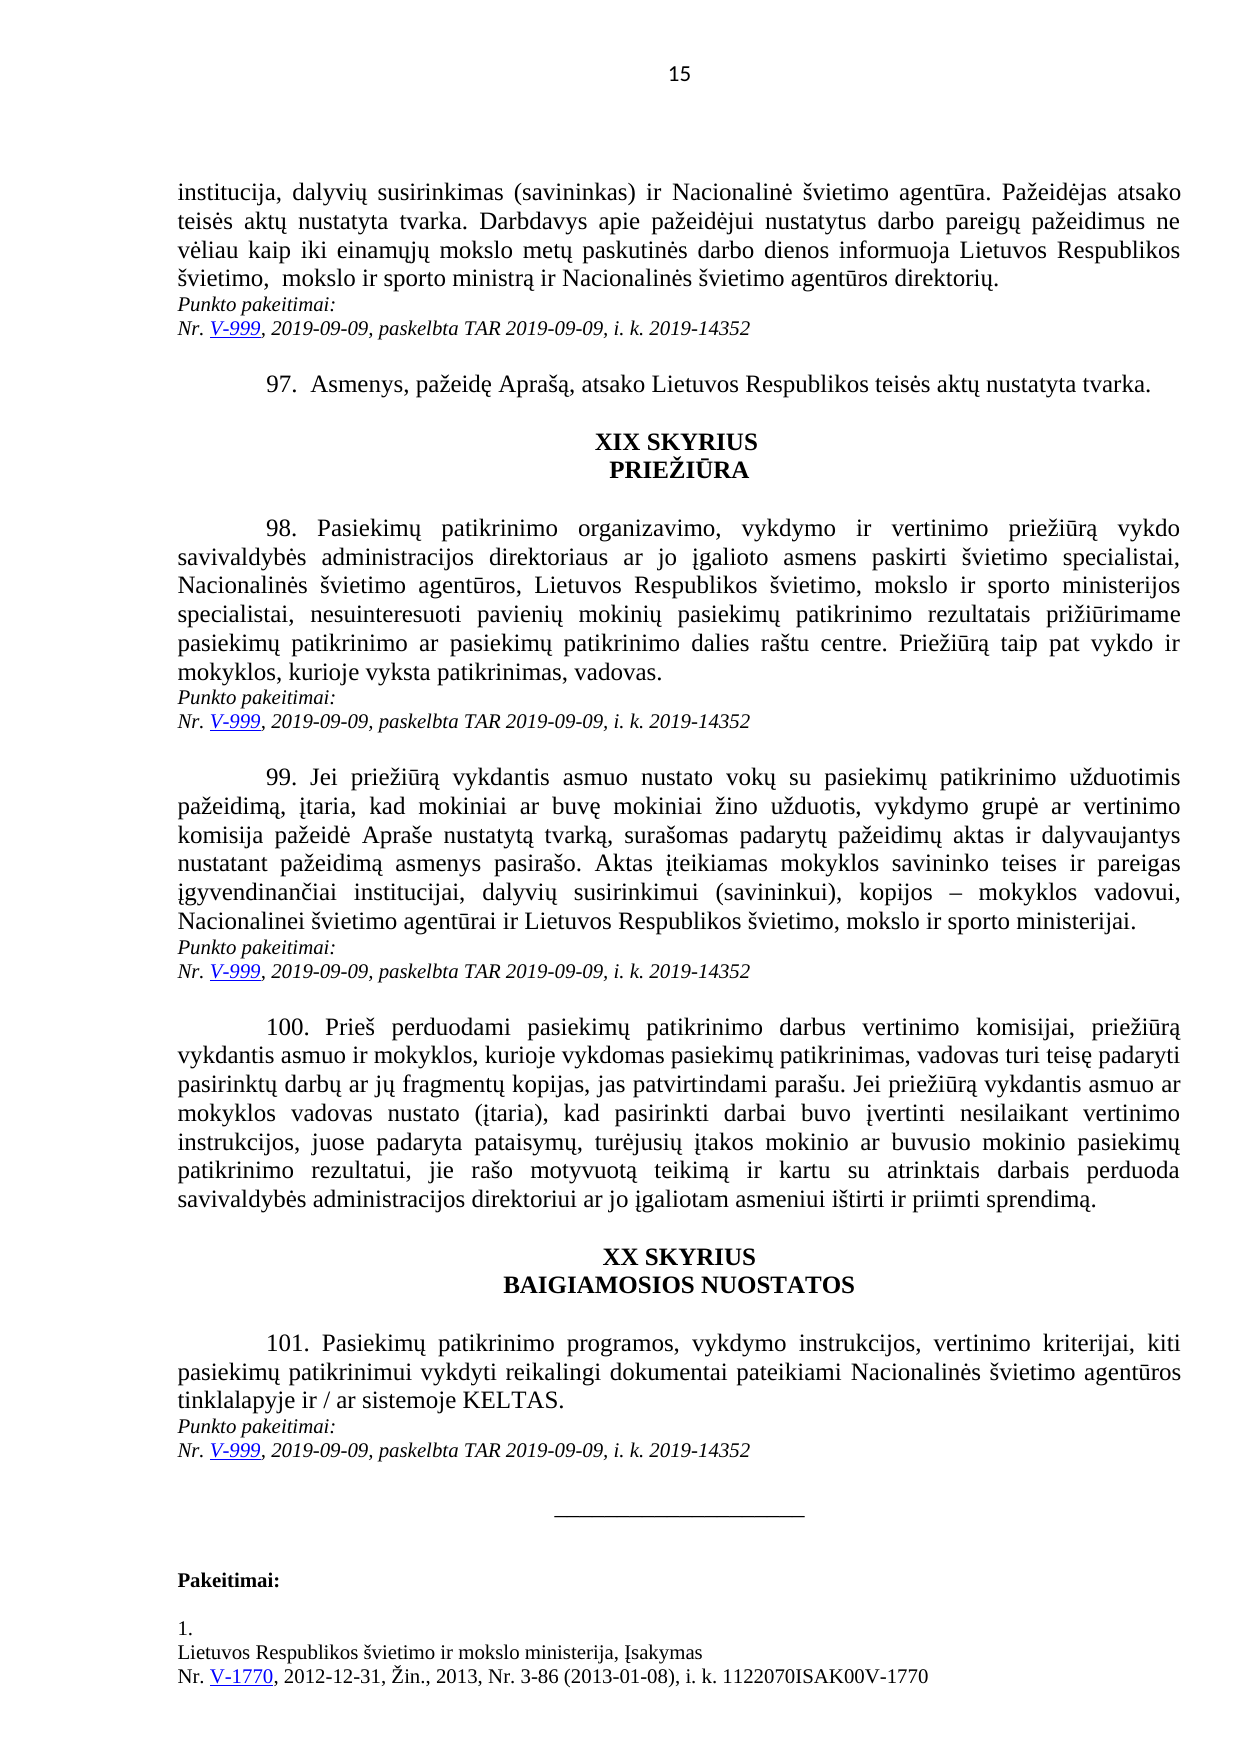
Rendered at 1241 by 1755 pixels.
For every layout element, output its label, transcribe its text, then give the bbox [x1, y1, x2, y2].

text BAIGIAMOSIOS NUOSTATOS [177, 1270, 1181, 1299]
text XIX SKYRIUS [177, 427, 1181, 455]
text 99. Jei priežiūrą vykdantis asmuo nustato vokų su pasiekimų patikrinimo užduotimis pažeidimą, įtaria, kad mokiniai ar buvę mokiniai žino užduotis, vykdymo grupė ar vertinimo komisija pažeidė Apraše nustatytą tvarką, surašomas padarytų pažeidimų aktas ir dalyvaujantys nustatant pažeidimą asmenys pasirašo. Aktas įteikiamas mokyklos savininko teises ir pareigas įgyvendinančiai institucijai, dalyvių susirinkimui (savininkui), kopijos – mokyklos vadovui, Nacionalinei švietimo agentūrai ir Lietuvos Respublikos švietimo, mokslo ir sporto ministerijai. [177, 762, 1181, 935]
text 1. [177, 1616, 1181, 1640]
text institucija, dalyvių susirinkimas (savininkas) ir Nacionalinė švietimo agentūra. Pažeidėjas atsako teisės aktų nustatyta tvarka. Darbdavys apie pažeidėjui nustatytus darbo pareigų pažeidimus ne vėliau kaip iki einamųjų mokslo metų paskutinės darbo dienos informuoja Lietuvos Respublikos švietimo, mokslo ir sporto ministrą ir Nacionalinės švietimo agentūros direktorių. [177, 177, 1181, 292]
text Pakeitimai: [177, 1568, 1181, 1592]
text 98. Pasiekimų patikrinimo organizavimo, vykdymo ir vertinimo priežiūrą vykdo savivaldybės administracijos direktoriaus ar jo įgalioto asmens paskirti švietimo specialistai, Nacionalinės švietimo agentūros, Lietuvos Respublikos švietimo, mokslo ir sporto ministerijos specialistai, nesuinteresuoti pavienių mokinių pasiekimų patikrinimo rezultatais prižiūrimame pasiekimų patikrinimo ar pasiekimų patikrinimo dalies raštu centre. Priežiūrą taip pat vykdo ir mokyklos, kurioje vyksta patikrinimas, vadovas. [177, 513, 1181, 685]
text Nr. V-1770, 2012-12-31, Žin., 2013, Nr. 3-86 (2013-01-08), i. k. 1122070ISAK00V-1770 [177, 1664, 1181, 1688]
text ____________________ [177, 1491, 1181, 1520]
text Punkto pakeitimai: [177, 1414, 1181, 1438]
text 97. Asmenys, pažeidę Aprašą, atsako Lietuvos Respublikos teisės aktų nustatyta tvarka. [177, 369, 1181, 398]
text 101. Pasiekimų patikrinimo programos, vykdymo instrukcijos, vertinimo kriterijai, kiti pasiekimų patikrinimui vykdyti reikalingi dokumentai pateikiami Nacionalinės švietimo agentūros tinklalapyje ir / ar sistemoje KELTAS. [177, 1328, 1181, 1414]
text Punkto pakeitimai: [177, 935, 1181, 959]
text XX SKYRIUS [177, 1242, 1181, 1270]
text 100. Prieš perduodami pasiekimų patikrinimo darbus vertinimo komisijai, priežiūrą vykdantis asmuo ir mokyklos, kurioje vykdomas pasiekimų patikrinimas, vadovas turi teisę padaryti pasirinktų darbų ar jų fragmentų kopijas, jas patvirtindami parašu. Jei priežiūrą vykdantis asmuo ar mokyklos vadovas nustato (įtaria), kad pasirinkti darbai buvo įvertinti nesilaikant vertinimo instrukcijos, juose padaryta pataisymų, turėjusių įtakos mokinio ar buvusio mokinio pasiekimų patikrinimo rezultatui, jie rašo motyvuotą teikimą ir kartu su atrinktais darbais perduoda savivaldybės administracijos direktoriui ar jo įgaliotam asmeniui ištirti ir priimti sprendimą. [177, 1012, 1181, 1213]
text PRIEŽIŪRA [177, 455, 1181, 484]
text Nr. V-999, 2019-09-09, paskelbta TAR 2019-09-09, i. k. 2019-14352 [177, 959, 1181, 983]
text Punkto pakeitimai: [177, 292, 1181, 316]
text Punkto pakeitimai: [177, 685, 1181, 709]
text Nr. V-999, 2019-09-09, paskelbta TAR 2019-09-09, i. k. 2019-14352 [177, 316, 1181, 340]
text Nr. V-999, 2019-09-09, paskelbta TAR 2019-09-09, i. k. 2019-14352 [177, 709, 1181, 733]
text Lietuvos Respublikos švietimo ir mokslo ministerija, Įsakymas [177, 1640, 1181, 1664]
text Nr. V-999, 2019-09-09, paskelbta TAR 2019-09-09, i. k. 2019-14352 [177, 1438, 1181, 1462]
